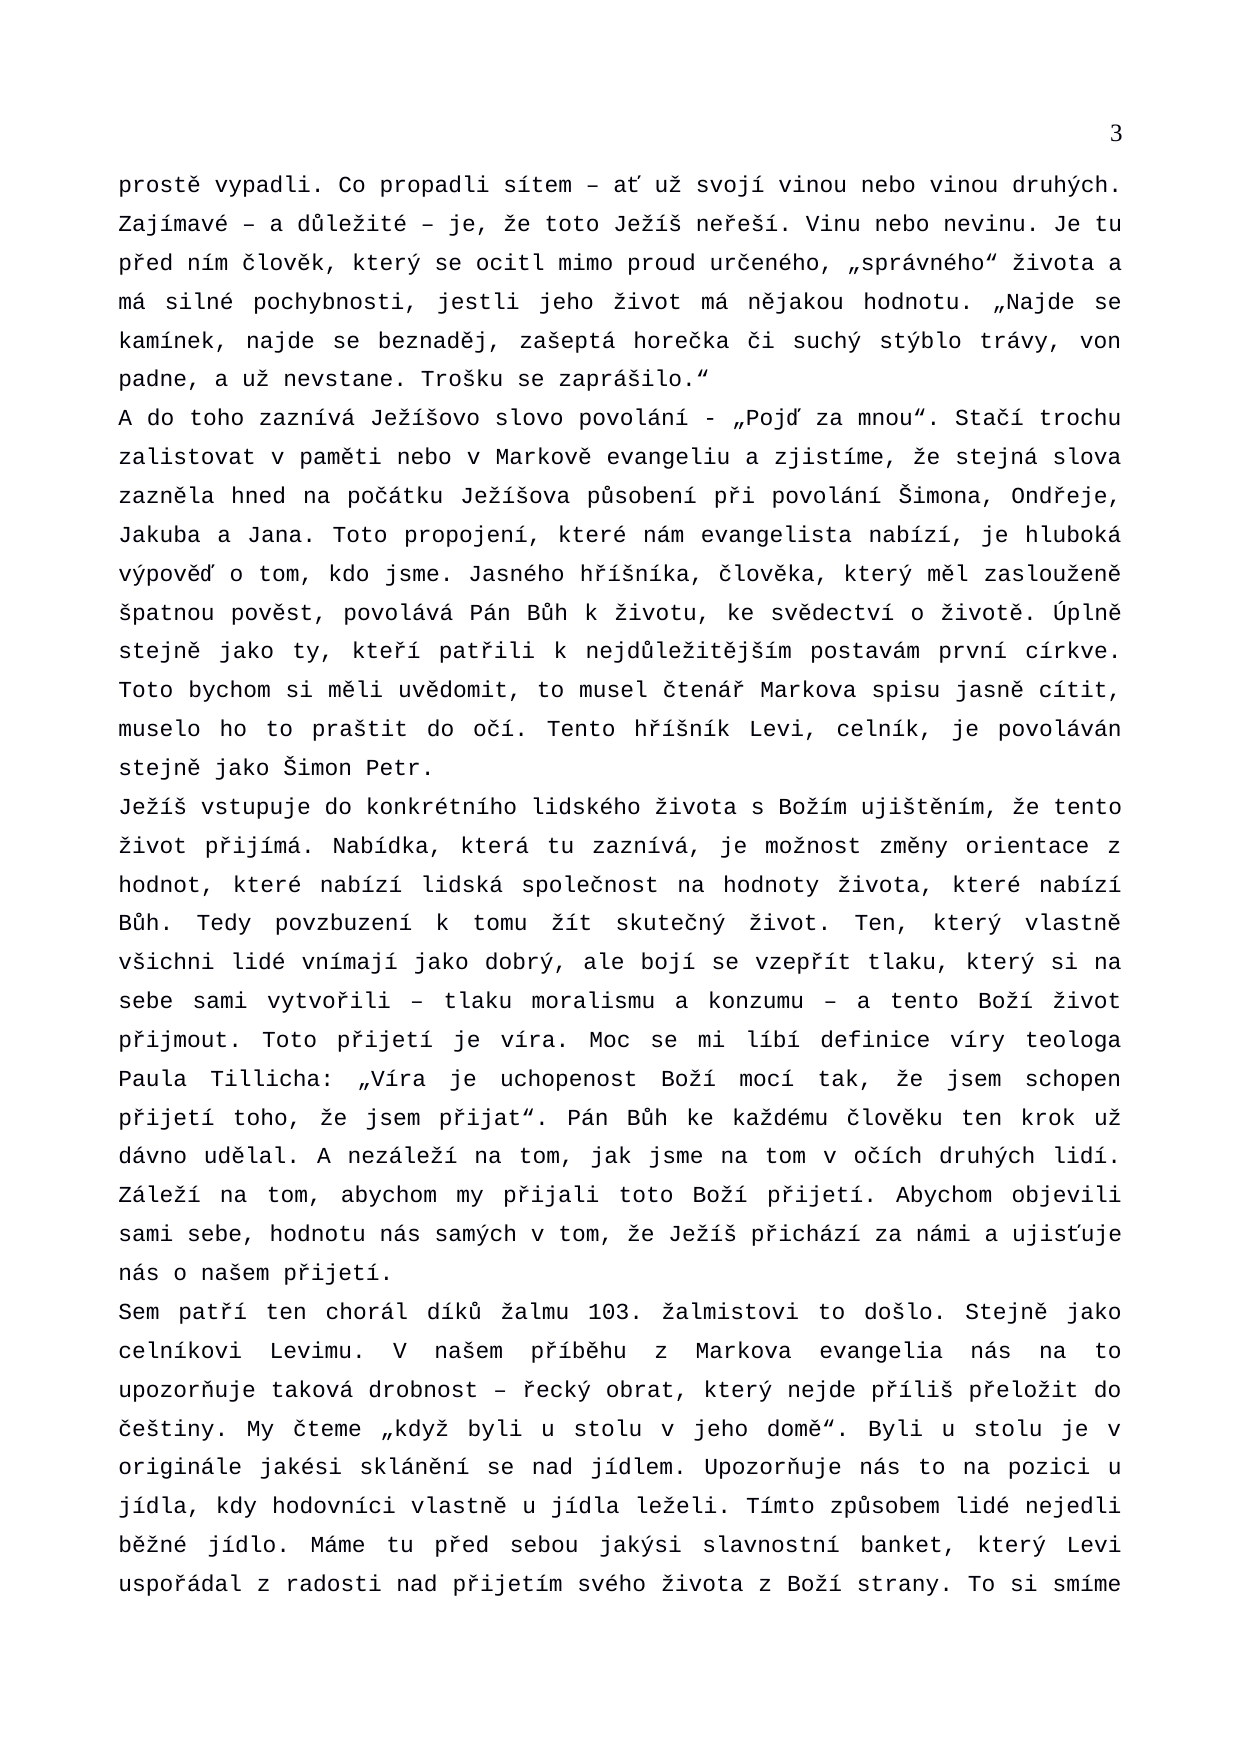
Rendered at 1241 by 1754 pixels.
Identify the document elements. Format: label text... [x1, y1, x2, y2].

text A do toho zaznívá Ježíšovo slovo povolání - „Pojď za mnou“. Stačí trochu zalistovat v paměti nebo v Markově evangeliu a zjistíme, že stejná slova zazněla hned na počátku Ježíšova působení při povolání Šimona, Ondřeje, Jakuba a Jana. Toto propojení, které nám evangelista nabízí, je hluboká výpověď o tom, kdo jsme. Jasného hříšníka, člověka, který měl zaslouženě špatnou pověst, povolává Pán Bůh k životu, ke svědectví o životě. Úplně stejně jako ty, kteří patřili k nejdůležitějším postavám první církve. Toto bychom si měli uvědomit, to musel čtenář Markova spisu jasně cítit, muselo ho to praštit do očí. Tento hříšník Levi, celník, je povoláván stejně jako Šimon Petr. [118, 407, 1122, 782]
text Zajímavé – a důležité – je, že toto Ježíš neřeší. Vinu nebo nevinu. Je tu před ním člověk, který se ocitl mimo proud určeného, „správného“ života a má silné pochybnosti, jestli jeho život má nějakou hodnotu. „Najde se kamínek, najde se beznaděj, zašeptá horečka či suchý stýblo trávy, von padne, a už nevstane. Trošku se zaprášilo.“ [118, 212, 1122, 394]
text Sem patří ten chorál díků žalmu 103. žalmistovi to došlo. Stejně jako celníkovi Levimu. V našem příběhu z Markova evangelia nás na to upozorňuje taková drobnost – řecký obrat, který nejde příliš přeložit do češtiny. My čteme „když byli u stolu v jeho domě“. Byli u stolu je v originále jakési sklánění se nad jídlem. Upozorňuje nás to na pozici u jídla, kdy hodovníci vlastně u jídla leželi. Tímto způsobem lidé nejedli běžné jídlo. Máme tu před sebou jakýsi slavnostní banket, který Levi uspořádal z radosti nad přijetím svého života z Boží strany. To si smíme [118, 1300, 1122, 1598]
text Ježíš vstupuje do konkrétního lidského života s Božím ujištěním, že tento život přijímá. Nabídka, která tu zaznívá, je možnost změny orientace z hodnot, které nabízí lidská společnost na hodnoty života, které nabízí Bůh. Tedy povzbuzení k tomu žít skutečný život. Ten, který vlastně všichni lidé vnímají jako dobrý, ale bojí se vzepřít tlaku, který si na sebe sami vytvořili – tlaku moralismu a konzumu – a tento Boží život přijmout. Toto přijetí je víra. Moc se mi líbí definice víry teologa Paula Tillicha: „Víra je uchopenost Boží mocí tak, že jsem schopen přijetí toho, že jsem přijat“. Pán Bůh ke každému člověku ten krok už dávno udělal. A nezáleží na tom, jak jsme na tom v očích druhých lidí. Záleží na tom, abychom my přijali toto Boží přijetí. Abychom objevili sami sebe, hodnotu nás samých v tom, že Ježíš přichází za námi a ujisťuje nás o našem přijetí. [118, 795, 1122, 1287]
text prostě vypadli. Co propadli sítem – ať už svojí vinou nebo vinou druhých. [118, 173, 1122, 199]
